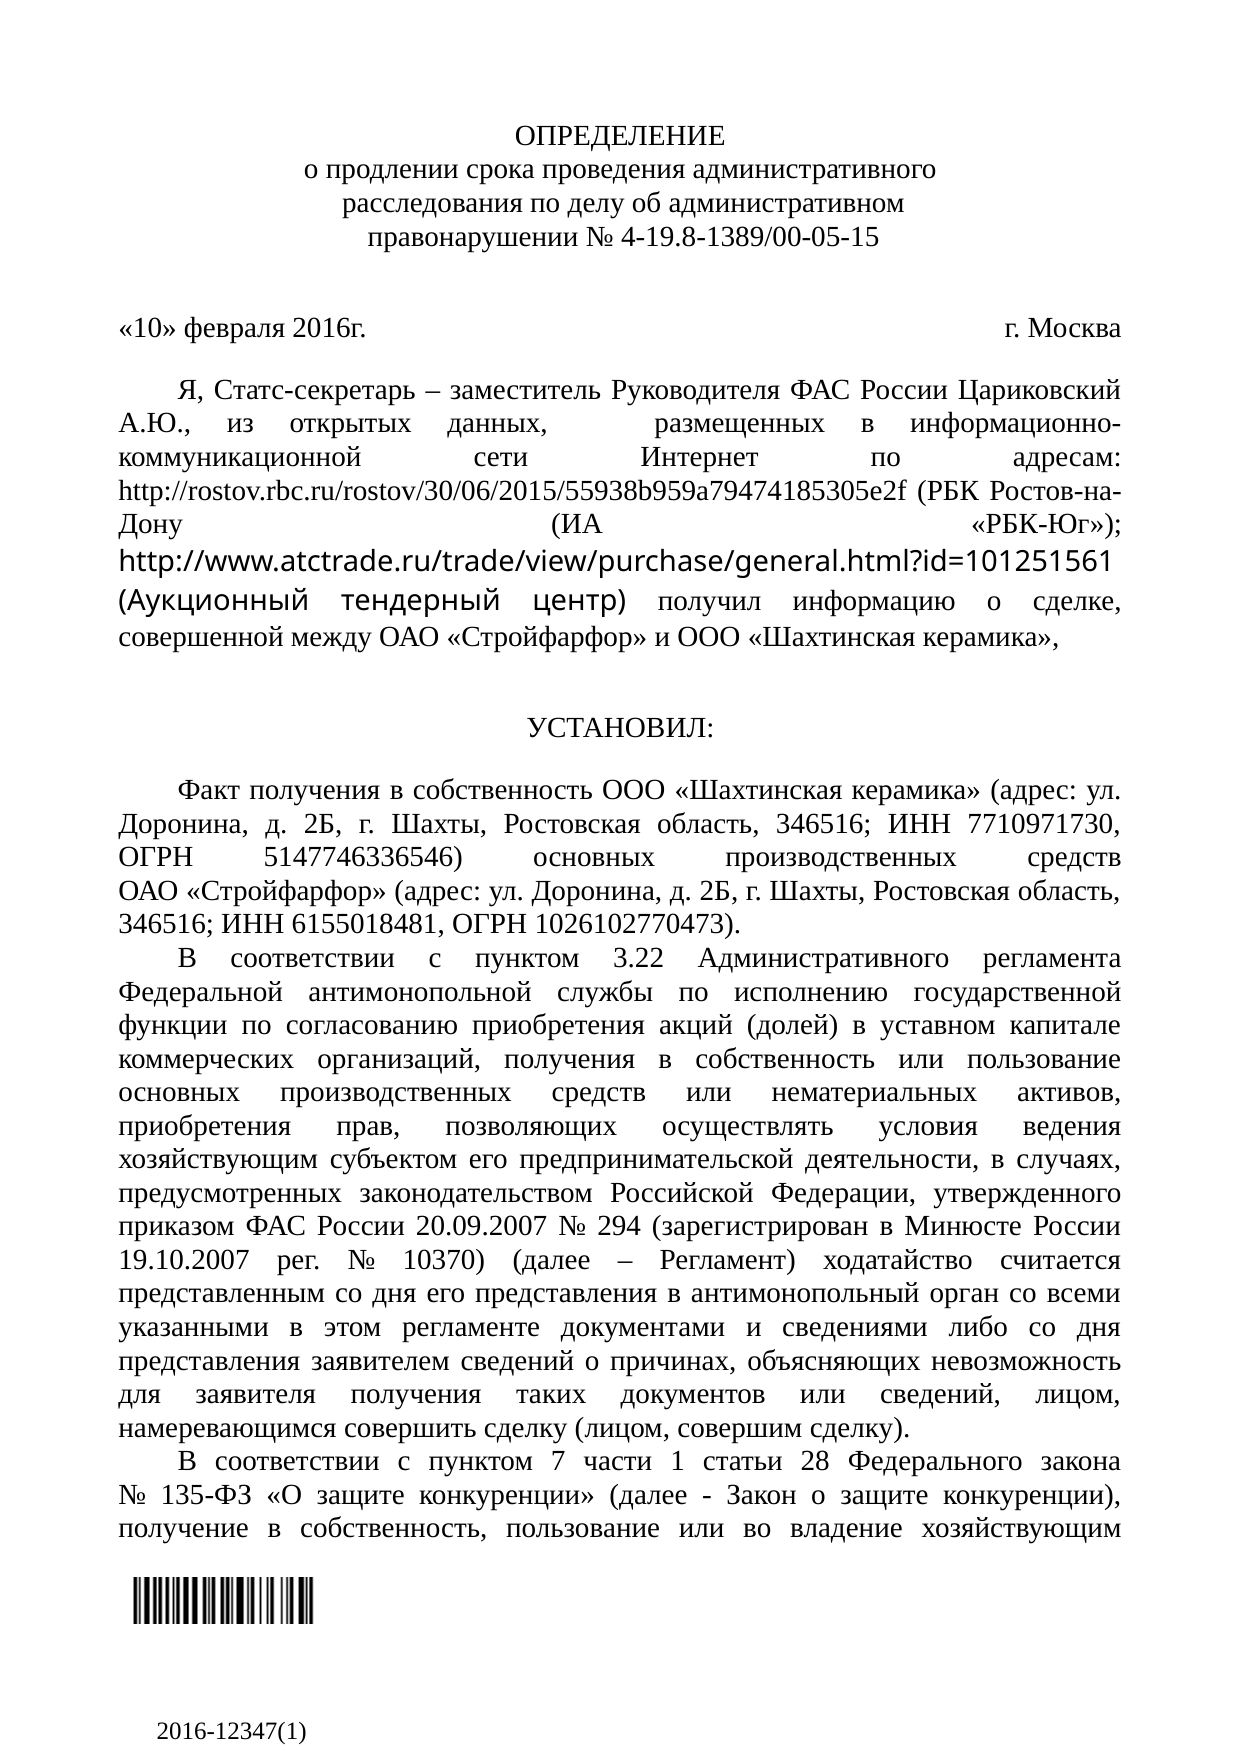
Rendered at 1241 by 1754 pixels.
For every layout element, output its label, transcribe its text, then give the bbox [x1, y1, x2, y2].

text Факт получения в собственность ООО «Шахтинская керамика» (адрес: ул. Доронина, д. 2Б, г. Шахты, Ростовская область, 346516; ИНН 7710971730, ОГРН 5147746336546) основных производственных средств ОАО «Стройфарфор» (адрес: ул. Доронина, д. 2Б, г. Шахты, Ростовская область, 346516; ИНН 6155018481, ОГРН 1026102770473). [118, 772, 1122, 940]
text В соответствии с пунктом 7 части 1 статьи 28 Федерального закона № 135-ФЗ «О защите конкуренции» (далее - Закон о защите конкуренции), получение в собственность, пользование или во владение хозяйствующим [118, 1443, 1122, 1544]
text о продлении срока проведения административного [118, 152, 1122, 185]
text «10» февраля 2016г. г. Москва [118, 310, 1122, 343]
text правонарушении № 4-19.8-1389/00-05-15 [118, 219, 1122, 252]
text ОПРЕДЕЛЕНИЕ [118, 118, 1122, 152]
text расследования по делу об административном [118, 185, 1122, 219]
picture [118, 1577, 331, 1624]
text В соответствии с пунктом 3.22 Административного регламента Федеральной антимонопольной службы по исполнению государственной функции по согласованию приобретения акций (долей) в уставном капитале коммерческих организаций, получения в собственность или пользование основных производственных средств или нематериальных активов, приобретения прав, позволяющих осуществлять условия ведения хозяйствующим субъектом его предпринимательской деятельности, в случаях, предусмотренных законодательством Российской Федерации, утвержденного приказом ФАС России 20.09.2007 № 294 (зарегистрирован в Минюсте России 19.10.2007 рег. № 10370) (далее – Регламент) ходатайство считается представленным со дня его представления в антимонопольный орган со всеми указанными в этом регламенте документами и сведениями либо со дня представления заявителем сведений о причинах, объясняющих невозможность для заявителя получения таких документов или сведений, лицом, намеревающимся совершить сделку (лицом, совершим сделку). [118, 940, 1122, 1443]
text УСТАНОВИЛ: [118, 710, 1122, 744]
text Я, Статс-секретарь – заместитель Руководителя ФАС России Цариковский А.Ю., из открытых данных, размещенных в информационно-коммуникационной сети Интернет по адресам: http://rostov.rbc.ru/rostov/30/06/2015/55938b959a79474185305e2f (РБК Ростов-на-Дону (ИА «РБК-Юг»); http://www.atctrade.ru/trade/view/purchase/general.html?id=101251561 (Аукционный тендерный центр) получил информацию о сделке, совершенной между ОАО «Стройфарфор» и ООО «Шахтинская керамика», [118, 372, 1122, 653]
